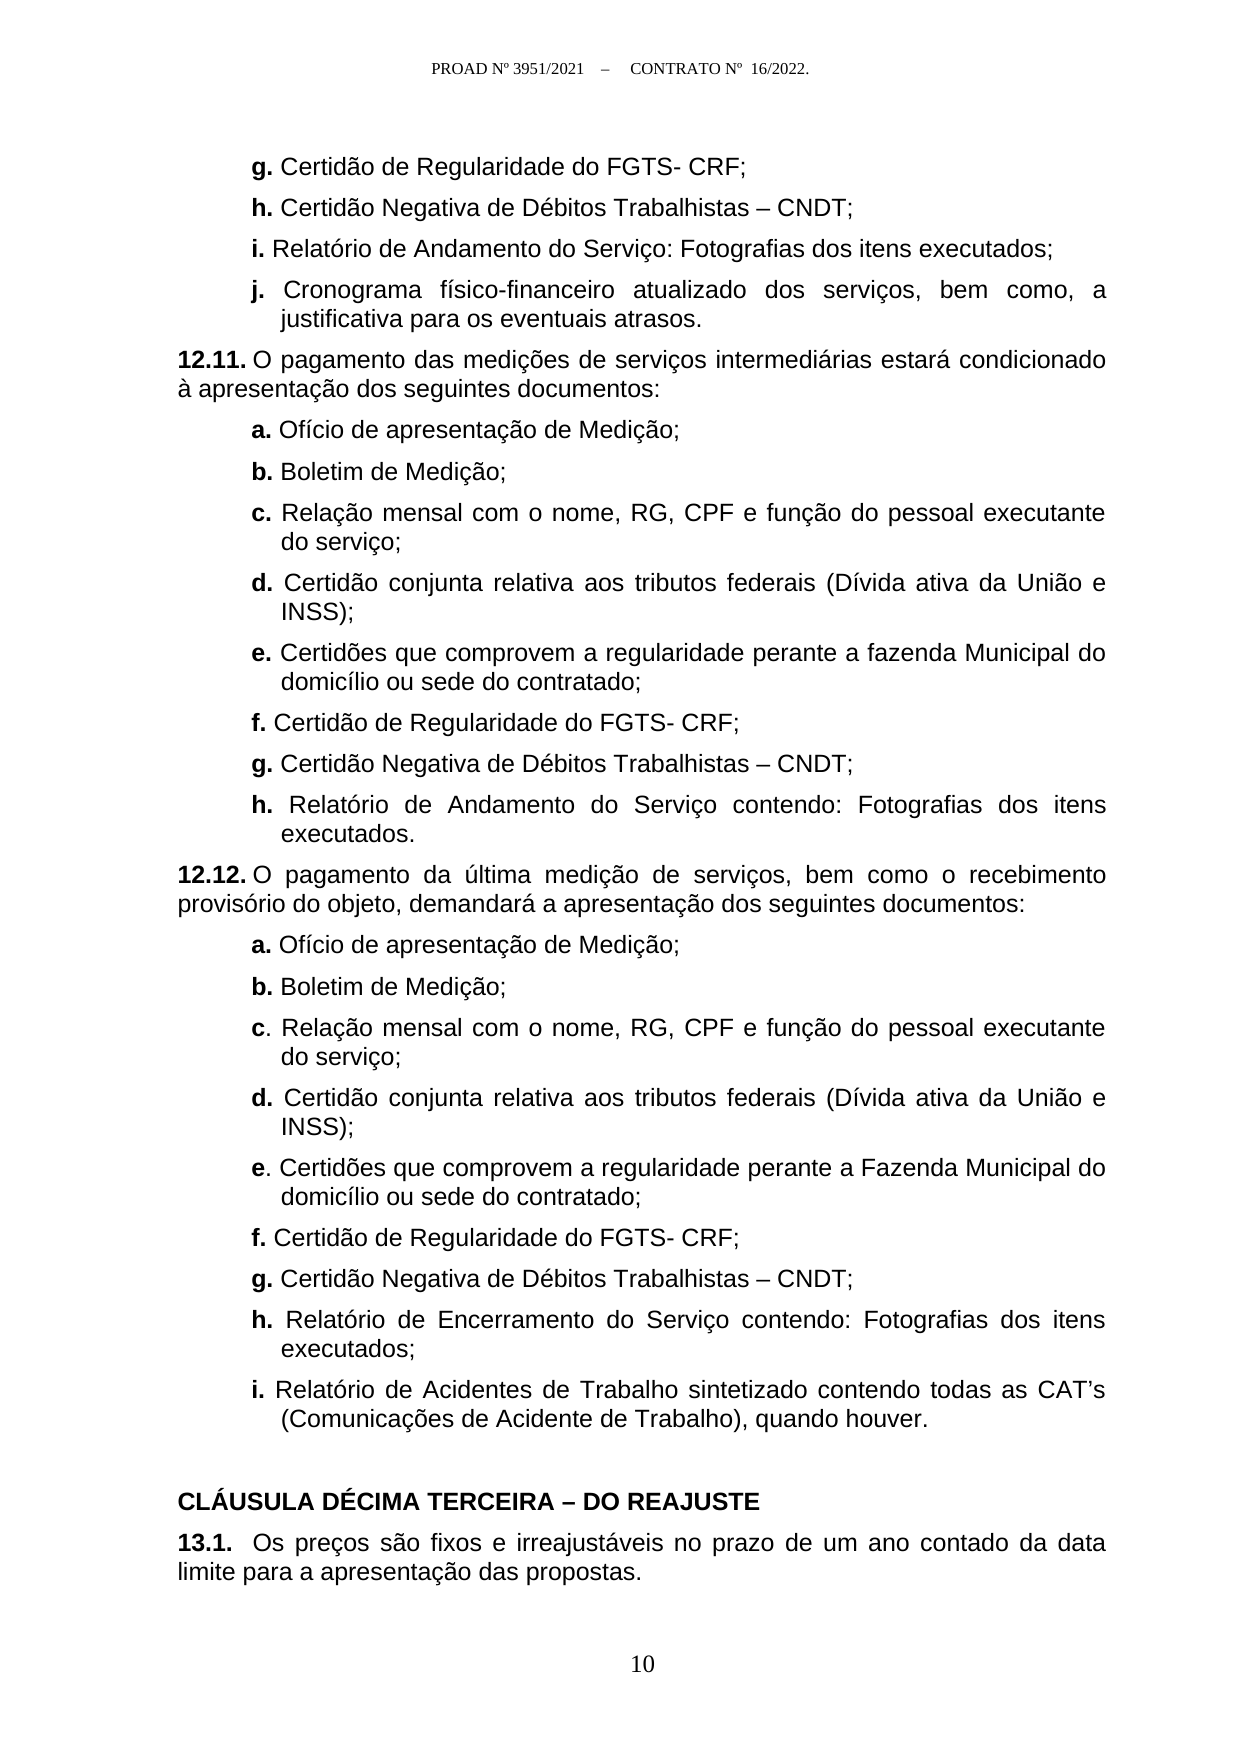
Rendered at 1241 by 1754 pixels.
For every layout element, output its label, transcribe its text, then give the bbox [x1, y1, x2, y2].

list j. Cronograma físico-financeiro atualizado dos serviços, bem como, a justificativa para os eventuais atrasos. [251, 276, 1107, 333]
list c. Relação mensal com o nome, RG, CPF e função do pessoal executante do serviço; [251, 1013, 1107, 1071]
list e. Certidões que comprovem a regularidade perante a fazenda Municipal do domicílio ou sede do contratado; [251, 638, 1107, 696]
list h. Relatório de Encerramento do Serviço contendo: Fotografias dos itens executados; [251, 1306, 1107, 1363]
list O pagamento da última medição de serviços, bem como o recebimento provisório do objeto, demandará a apresentação dos seguintes documentos: [177, 861, 1107, 918]
list Os preços são fixos e irreajustáveis no prazo de um ano contado da data limite para a apresentação das propostas. [177, 1528, 1107, 1586]
list a. Ofício de apresentação de Medição; [251, 416, 1107, 444]
list g. Certidão Negativa de Débitos Trabalhistas – CNDT; [251, 749, 1107, 778]
list a. Ofício de apresentação de Medição; [251, 931, 1107, 959]
list c. Relação mensal com o nome, RG, CPF e função do pessoal executante do serviço; [251, 498, 1107, 556]
text CLÁUSULA DÉCIMA TERCEIRA – DO REAJUSTE [177, 1487, 1107, 1516]
list e. Certidões que comprovem a regularidade perante a Fazenda Municipal do domicílio ou sede do contratado; [251, 1153, 1107, 1211]
list g. Certidão de Regularidade do FGTS- CRF; [251, 152, 1107, 181]
list f. Certidão de Regularidade do FGTS- CRF; [251, 708, 1107, 737]
list b. Boletim de Medição; [251, 457, 1107, 486]
list d. Certidão conjunta relativa aos tributos federais (Dívida ativa da União e INSS); [251, 1083, 1107, 1141]
list g. Certidão Negativa de Débitos Trabalhistas – CNDT; [251, 1264, 1107, 1293]
list h. Relatório de Andamento do Serviço contendo: Fotografias dos itens executados. [251, 791, 1107, 848]
list i. Relatório de Acidentes de Trabalho sintetizado contendo todas as CAT’s (Comunicações de Acidente de Trabalho), quando houver. [251, 1376, 1107, 1433]
list h. Certidão Negativa de Débitos Trabalhistas – CNDT; [251, 193, 1107, 222]
list O pagamento das medições de serviços intermediárias estará condicionado à apresentação dos seguintes documentos: [177, 346, 1107, 403]
list d. Certidão conjunta relativa aos tributos federais (Dívida ativa da União e INSS); [251, 568, 1107, 626]
list i. Relatório de Andamento do Serviço: Fotografias dos itens executados; [251, 234, 1107, 263]
list b. Boletim de Medição; [251, 972, 1107, 1001]
list f. Certidão de Regularidade do FGTS- CRF; [251, 1223, 1107, 1252]
